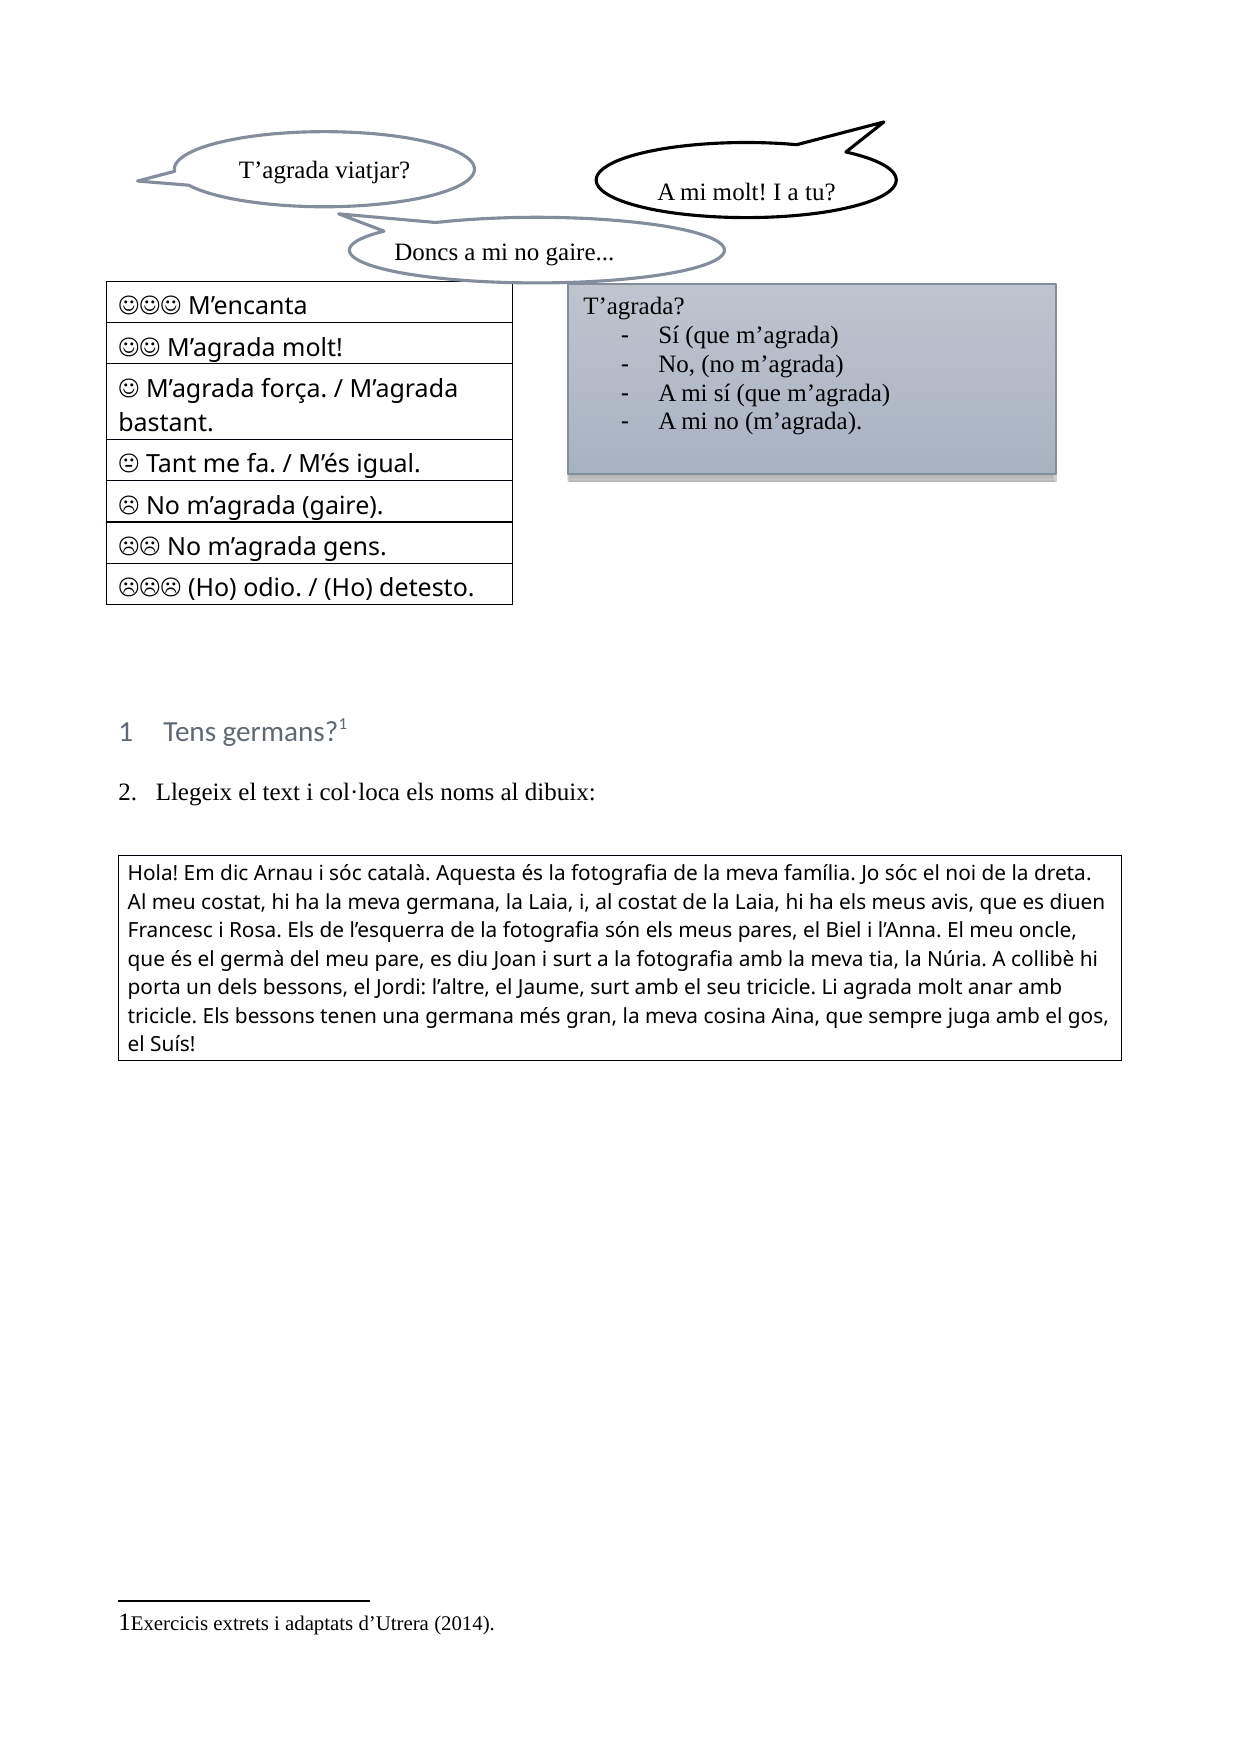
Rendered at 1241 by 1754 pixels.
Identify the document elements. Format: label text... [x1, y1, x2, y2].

table_cell  No m’agrada (gaire). [107, 481, 512, 521]
table_cell  M’agrada molt! [107, 323, 512, 363]
text Doncs a mi no gaire... [386, 237, 622, 266]
table_header  M’encanta [107, 282, 512, 322]
list A mi no (m’agrada). [621, 406, 1041, 435]
table_cell  No m’agrada gens. [107, 523, 512, 563]
list A mi sí (que m’agrada) [621, 377, 1041, 406]
list No, (no m’agrada) [621, 349, 1041, 377]
text Hola! Em dic Arnau i sóc català. Aquesta és la fotografia de la meva família. Jo sóc el noi de la dreta. Al meu costat, hi ha la meva germana, la Laia, i, al costat de la Laia, hi ha els meus avis, que es diuen Francesc i Rosa. Els de l’esquerra de la fotografia són els meus pares, el Biel i l’Anna. El meu oncle, que és el germà del meu pare, es diu Joan i surt a la fotografia amb la meva tia, la Núria. A collibè hi porta un dels bessons, el Jordi: l’altre, el Jaume, surt amb el seu tricicle. Li agrada molt anar amb tricicle. Els bessons tenen una germana més gran, la meva cosina Aina, que sempre juga amb el gos, el Suís! [119, 856, 1121, 1060]
table_cell  M’agrada força. / M’agrada bastant. [107, 364, 512, 439]
text A mi molt! I a tu? [655, 177, 837, 205]
subtitle Tens germans? [118, 713, 1122, 748]
table_cell  Tant me fa. / M’és igual. [107, 440, 512, 480]
text T’agrada viatjar? [233, 155, 416, 183]
text T’agrada? [583, 291, 1041, 320]
table_cell  (Ho) odio. / (Ho) detesto. [107, 564, 512, 604]
list Sí (que m’agrada) [621, 320, 1041, 349]
list Llegeix el text i col·loca els noms al dibuix: [118, 777, 1122, 806]
list Exercicis extrets i adaptats d’Utrera (2014). [118, 1607, 1122, 1636]
